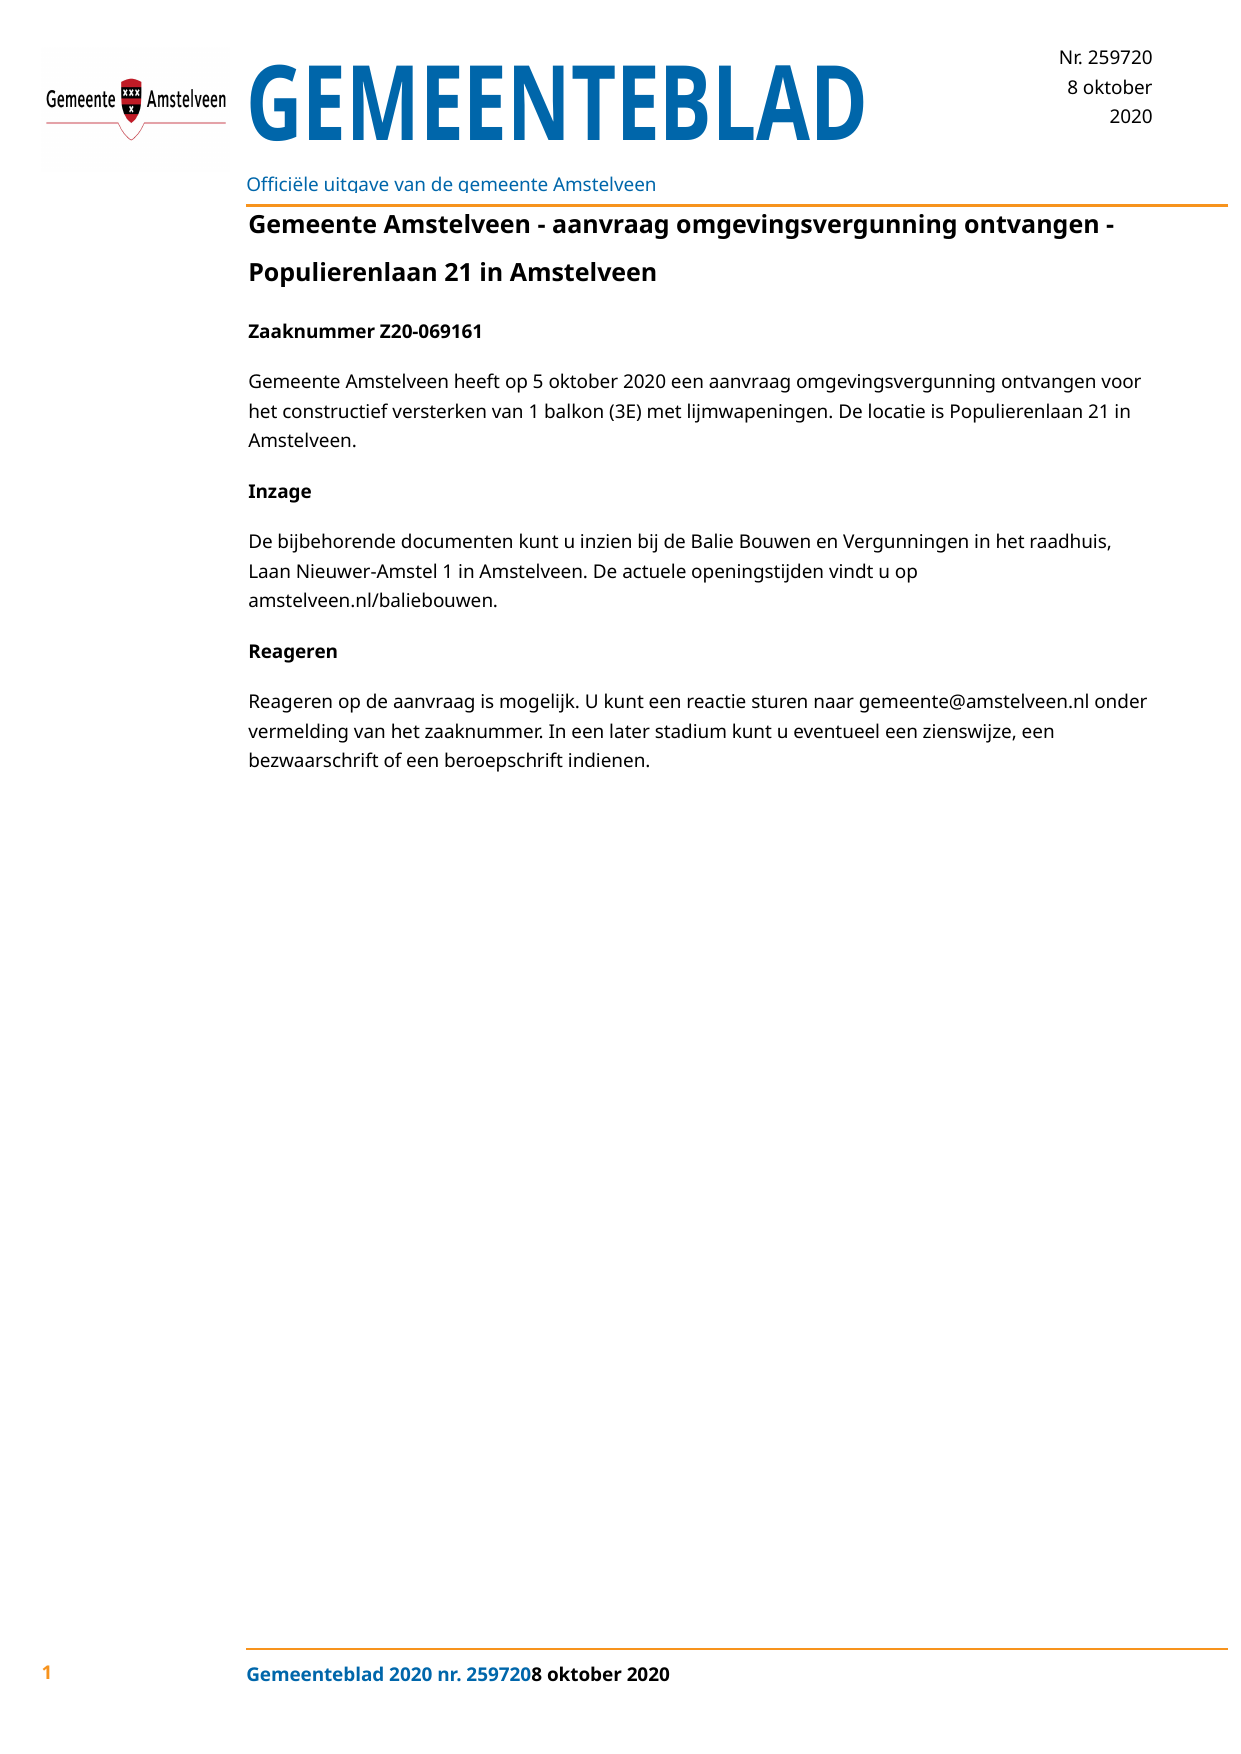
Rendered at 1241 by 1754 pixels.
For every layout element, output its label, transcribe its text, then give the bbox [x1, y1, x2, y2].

text Zaaknummer Z20-069161 [248, 318, 1152, 344]
text Reageren [248, 638, 1152, 664]
text Gemeente Amstelveen heeft op 5 oktober 2020 een aanvraag omgevingsvergunning ontvangen voor het constructief versterken van 1 balkon (3E) met lijmwapeningen. De locatie is Populierenlaan 21 in Amstelveen. [248, 368, 1152, 453]
text Gemeente Amstelveen - aanvraag omgevingsvergunning ontvangen - Populierenlaan 21 in Amstelveen [248, 207, 1152, 288]
text Inzage [248, 478, 1152, 504]
picture [41, 47, 231, 172]
text Reageren op de aanvraag is mogelijk. U kunt een reactie sturen naar gemeente@amstelveen.nl onder vermelding van het zaaknummer. In een later stadium kunt u eventueel een zienswijze, een bezwaarschrift of een beroepschrift indienen. [248, 688, 1152, 773]
text De bijbehorende documenten kunt u inzien bij de Balie Bouwen en Vergunningen in het raadhuis, Laan Nieuwer-Amstel 1 in Amstelveen. De actuele openingstijden vindt u op amstelveen.nl/baliebouwen. [248, 528, 1152, 613]
